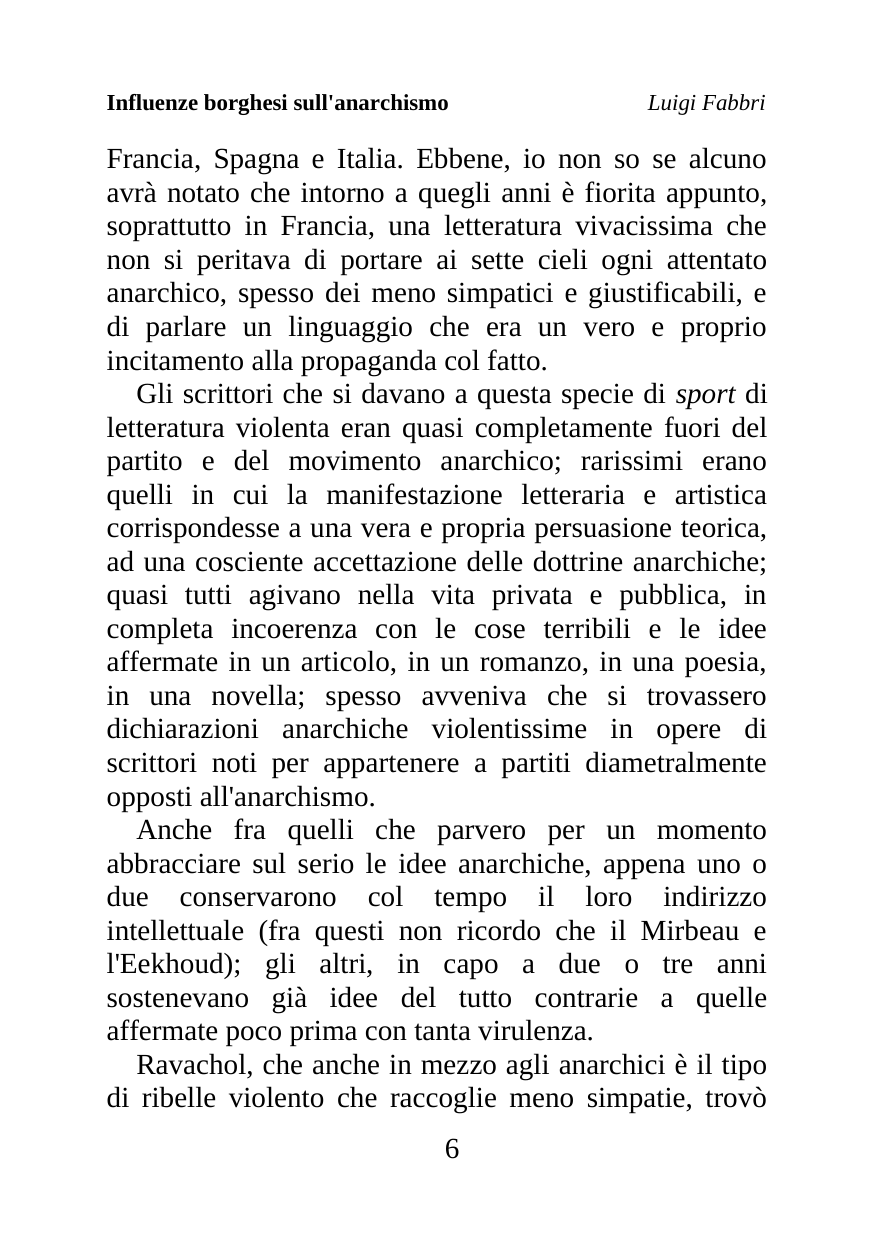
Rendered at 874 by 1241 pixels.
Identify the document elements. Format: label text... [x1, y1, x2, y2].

text Francia, Spagna e Italia. Ebbene, io non so se alcuno avrà notato che intorno a quegli anni è fiorita appunto, soprattutto in Francia, una letteratura vivacissima che non si peritava di portare ai sette cieli ogni attentato anarchico, spesso dei meno simpatici e giustificabili, e di parlare un linguaggio che era un vero e proprio incitamento alla propaganda col fatto. [106, 141, 768, 376]
text Gli scrittori che si davano a questa specie di sport di letteratura violenta eran quasi completamente fuori del partito e del movimento anarchico; rarissimi erano quelli in cui la manifestazione letteraria e artistica corrispondesse a una vera e propria persuasione teorica, ad una cosciente accettazione delle dottrine anarchiche; quasi tutti agivano nella vita privata e pubblica, in completa incoerenza con le cose terribili e le idee affermate in un articolo, in un romanzo, in una poesia, in una novella; spesso avveniva che si trovassero dichiarazioni anarchiche violentissime in opere di scrittori noti per appartenere a partiti diametralmente opposti all'anarchismo. [106, 376, 768, 812]
text Ravachol, che anche in mezzo agli anarchici è il tipo di ribelle violento che raccoglie meno simpatie, trovò [106, 1047, 768, 1114]
text Anche fra quelli che parvero per un momento abbracciare sul serio le idee anarchiche, appena uno o due conservarono col tempo il loro indirizzo intellettuale (fra questi non ricordo che il Mirbeau e l'Eekhoud); gli altri, in capo a due o tre anni sostenevano già idee del tutto contrarie a quelle affermate poco prima con tanta virulenza. [106, 812, 768, 1047]
